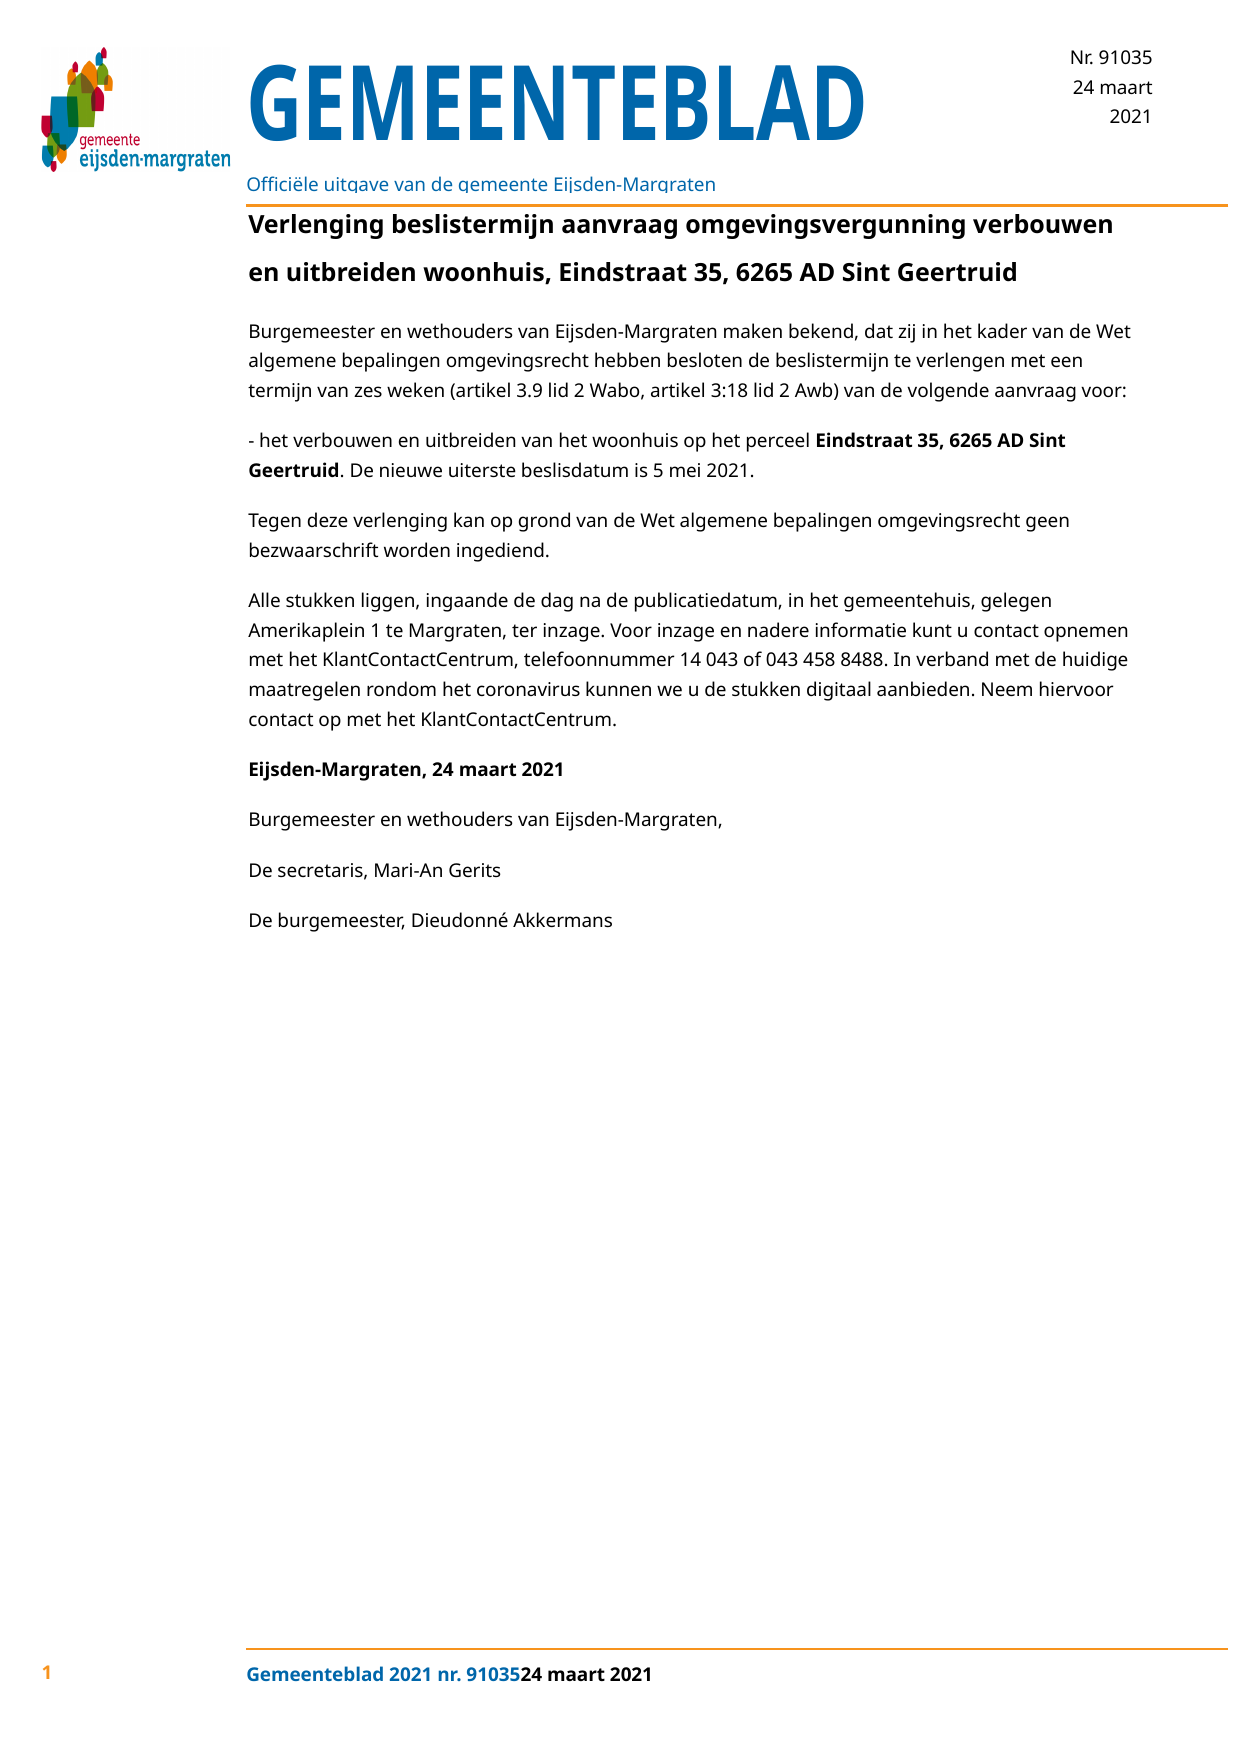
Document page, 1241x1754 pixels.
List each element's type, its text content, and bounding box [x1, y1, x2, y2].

text Burgemeester en wethouders van Eijsden-Margraten maken bekend, dat zij in het kader van de Wet algemene bepalingen omgevingsrecht hebben besloten de beslistermijn te verlengen met een termijn van zes weken (artikel 3.9 lid 2 Wabo, artikel 3:18 lid 2 Awb) van de volgende aanvraag voor: [248, 318, 1152, 403]
text Tegen deze verlenging kan op grond van de Wet algemene bepalingen omgevingsrecht geen bezwaarschrift worden ingediend. [248, 507, 1152, 563]
text De secretaris, Mari-An Gerits [248, 857, 1152, 883]
picture [41, 47, 231, 172]
text Burgemeester en wethouders van Eijsden-Margraten, [248, 807, 1152, 832]
text De burgemeester, Dieudonné Akkermans [248, 907, 1152, 933]
text Verlenging beslistermijn aanvraag omgevingsvergunning verbouwen en uitbreiden woonhuis, Eindstraat 35, 6265 AD Sint Geertruid [248, 207, 1152, 288]
text Eijsden-Margraten, 24 maart 2021 [248, 756, 1152, 782]
text Alle stukken liggen, ingaande de dag na de publicatiedatum, in het gemeentehuis, gelegen Amerikaplein 1 te Margraten, ter inzage. Voor inzage en nadere informatie kunt u contact opnemen met het KlantContactCentrum, telefoonnummer 14 043 of 043 458 8488. In verband met de huidige maatregelen rondom het coronavirus kunnen we u de stukken digitaal aanbieden. Neem hiervoor contact op met het KlantContactCentrum. [248, 587, 1152, 732]
text - het verbouwen en uitbreiden van het woonhuis op het perceel Eindstraat 35, 6265 AD Sint Geertruid. De nieuwe uiterste beslisdatum is 5 mei 2021. [248, 427, 1152, 483]
